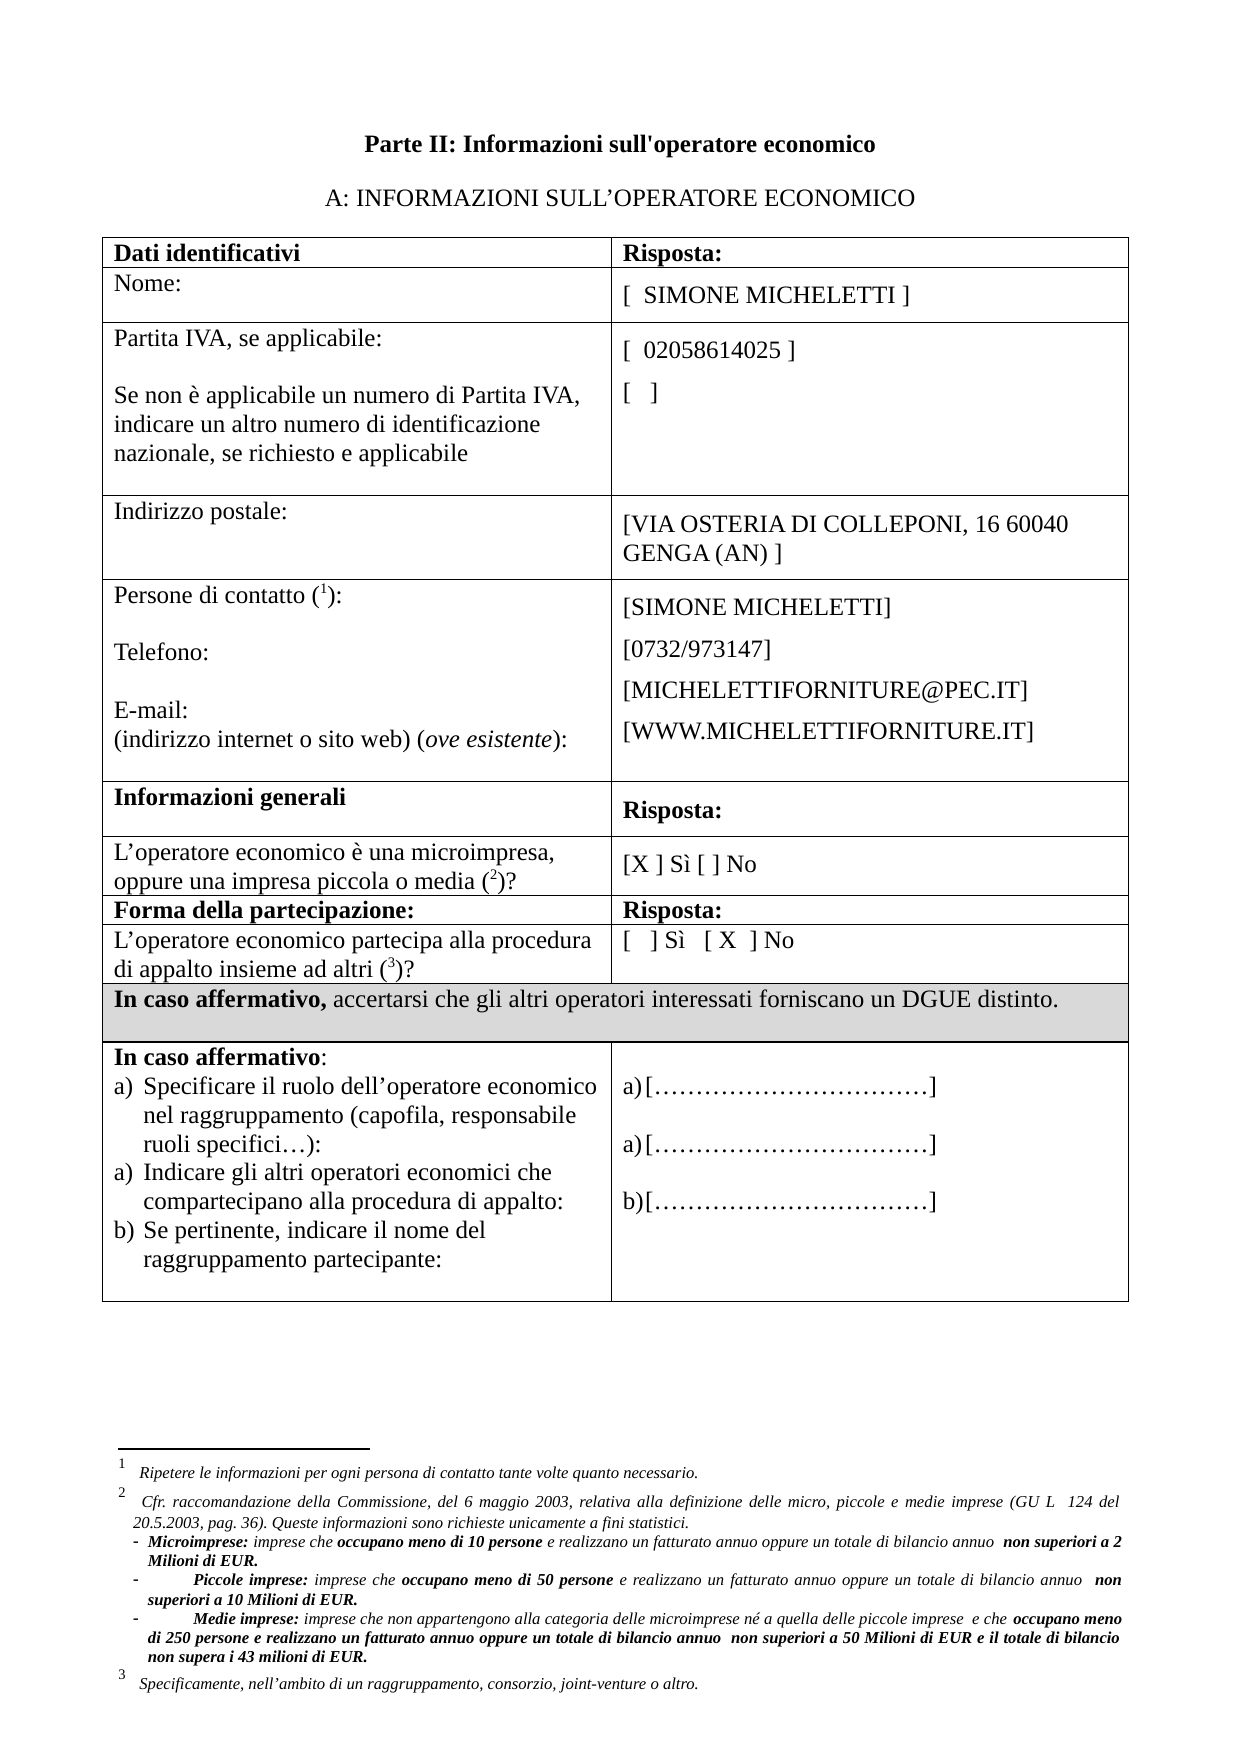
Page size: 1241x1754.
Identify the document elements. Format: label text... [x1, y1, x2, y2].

table_cell In caso affermativo, accertarsi che gli altri operatori interessati forniscano un DGUE distinto. [103, 984, 1128, 1041]
table_cell Partita IVA, se applicabile: Se non è applicabile un numero di Partita IVA, indicare un altro numero di identificazione nazionale, se richiesto e applicabile [103, 323, 611, 495]
table_cell Nome: [103, 268, 611, 322]
table_cell [ ] Sì [ X ] No [612, 925, 1128, 983]
table_cell Risposta: [612, 782, 1128, 836]
table_cell [ SIMONE MICHELETTI ] [612, 268, 1128, 322]
table_cell Informazioni generali [103, 782, 611, 836]
table_cell Persone di contatto (): Telefono: E-mail: (indirizzo internet o sito web) (ove esistente): [103, 580, 611, 781]
table_cell [ 02058614025 ] [ ] [612, 323, 1128, 495]
table_cell [……………………………] [……………………………] [……………………………] [612, 1043, 1128, 1301]
table_cell [VIA OSTERIA DI COLLEPONI, 16 60040 GENGA (AN) ] [612, 496, 1128, 579]
table_cell In caso affermativo: Specificare il ruolo dell’operatore economico nel raggruppamento (capofila, responsabile ruoli specifici…): Indicare gli altri operatori economici che compartecipano alla procedura di appalto: Se pertinente, indicare il nome del raggruppamento partecipante: [103, 1043, 611, 1301]
table_header Risposta: [612, 238, 1128, 267]
table_cell Risposta: [612, 896, 1128, 924]
text A: INFORMAZIONI SULL’OPERATORE ECONOMICO [118, 183, 1122, 212]
table_cell Forma della partecipazione: [103, 896, 611, 924]
table_cell L’operatore economico partecipa alla procedura di appalto insieme ad altri ()? [103, 925, 611, 983]
table_cell [X ] Sì [ ] No [612, 837, 1128, 894]
text Parte II: Informazioni sull'operatore economico [118, 129, 1122, 158]
table_cell [SIMONE MICHELETTI] [0732/973147] [MICHELETTIFORNITURE@PEC.IT] [WWW.MICHELETTIFORNITURE.IT] [612, 580, 1128, 781]
table_header Dati identificativi [103, 238, 611, 267]
table_cell Indirizzo postale: [103, 496, 611, 579]
table_cell L’operatore economico è una microimpresa, oppure una impresa piccola o media ()? [103, 837, 611, 894]
